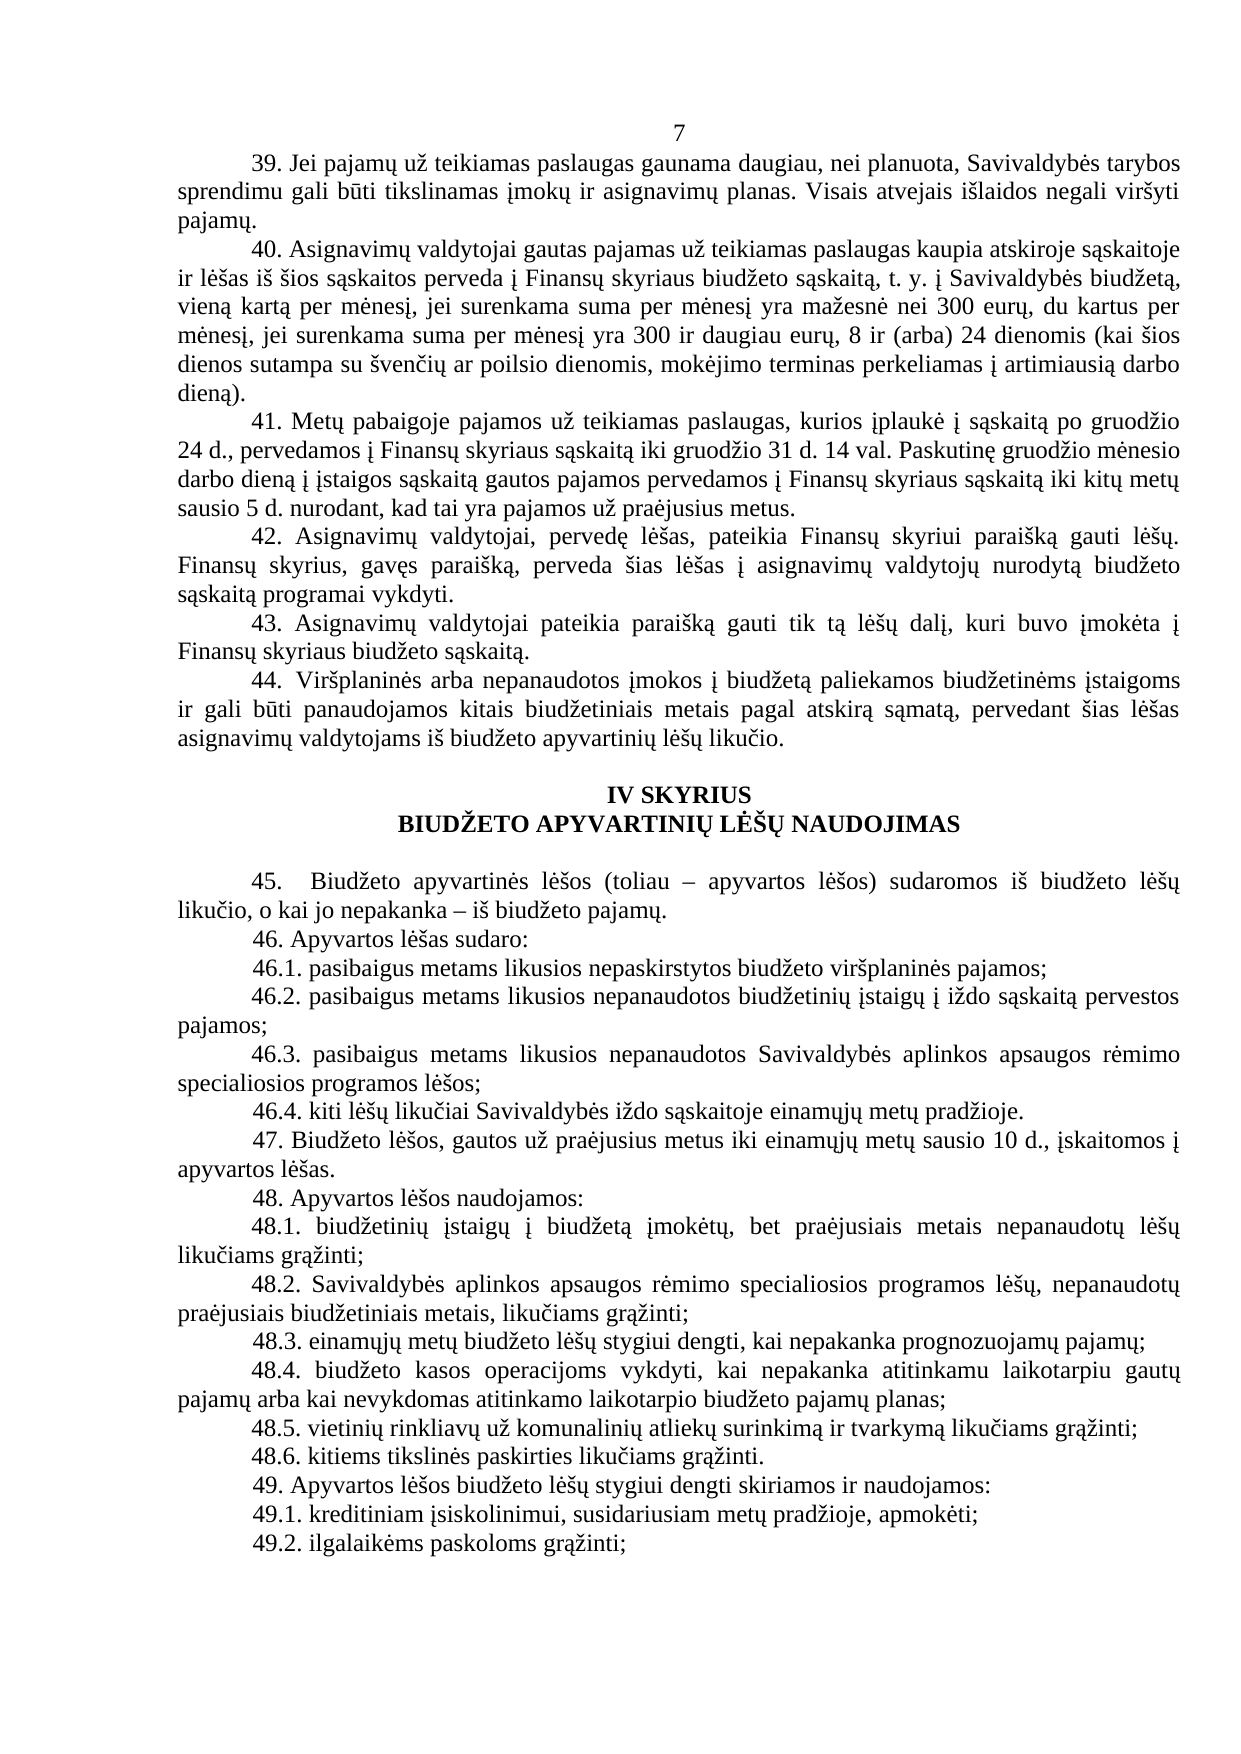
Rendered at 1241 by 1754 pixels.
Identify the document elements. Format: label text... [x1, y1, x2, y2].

text 49.1. kreditiniam įsiskolinimui, susidariusiam metų pradžioje, apmokėti; [252, 1499, 1181, 1528]
text 39. Jei pajamų už teikiamas paslaugas gaunama daugiau, nei planuota, Savivaldybės tarybos sprendimu gali būti tikslinamas įmokų ir asignavimų planas. Visais atvejais išlaidos negali viršyti pajamų. [177, 148, 1181, 234]
text 48.1. biudžetinių įstaigų į biudžetą įmokėtų, bet praėjusiais metais nepanaudotų lėšų likučiams grąžinti; [177, 1211, 1181, 1269]
text 46.4. kiti lėšų likučiai Savivaldybės iždo sąskaitoje einamųjų metų pradžioje. [177, 1096, 1181, 1125]
text 48.5. vietinių rinkliavų už komunalinių atliekų surinkimą ir tvarkymą likučiams grąžinti; [177, 1413, 1181, 1441]
text 49. Apyvartos lėšos biudžeto lėšų stygiui dengti skiriamos ir naudojamos: [252, 1470, 1181, 1499]
text 48. Apyvartos lėšos naudojamos: [177, 1183, 1181, 1211]
text 42. Asignavimų valdytojai, pervedę lėšas, pateikia Finansų skyriui paraišką gauti lėšų. Finansų skyrius, gavęs paraišką, perveda šias lėšas į asignavimų valdytojų nurodytą biudžeto sąskaitą programai vykdyti. [177, 521, 1181, 608]
text 40. Asignavimų valdytojai gautas pajamas už teikiamas paslaugas kaupia atskiroje sąskaitoje ir lėšas iš šios sąskaitos perveda į Finansų skyriaus biudžeto sąskaitą, t. y. į Savivaldybės biudžetą, vieną kartą per mėnesį, jei surenkama suma per mėnesį yra mažesnė nei 300 eurų, du kartus per mėnesį, jei surenkama suma per mėnesį yra 300 ir daugiau eurų, 8 ir (arba) 24 dienomis (kai šios dienos sutampa su švenčių ar poilsio dienomis, mokėjimo terminas perkeliamas į artimiausią darbo dieną). [177, 234, 1181, 406]
text 45. Biudžeto apyvartinės lėšos (toliau – apyvartos lėšos) sudaromos iš biudžeto lėšų likučio, o kai jo nepakanka – iš biudžeto pajamų. [177, 866, 1181, 924]
text 48.4. biudžeto kasos operacijoms vykdyti, kai nepakanka atitinkamu laikotarpiu gautų pajamų arba kai nevykdomas atitinkamo laikotarpio biudžeto pajamų planas; [177, 1355, 1181, 1413]
text 43. Asignavimų valdytojai pateikia paraišką gauti tik tą lėšų dalį, kuri buvo įmokėta į Finansų skyriaus biudžeto sąskaitą. [177, 608, 1181, 665]
text 48.6. kitiems tikslinės paskirties likučiams grąžinti. [177, 1441, 1181, 1470]
text IV SKYRIUS [177, 780, 1181, 809]
text 44. Viršplaninės arba nepanaudotos įmokos į biudžetą paliekamos biudžetinėms įstaigoms ir gali būti panaudojamos kitais biudžetiniais metais pagal atskirą sąmatą, pervedant šias lėšas asignavimų valdytojams iš biudžeto apyvartinių lėšų likučio. [177, 665, 1181, 751]
text 46.3. pasibaigus metams likusios nepanaudotos Savivaldybės aplinkos apsaugos rėmimo specialiosios programos lėšos; [177, 1039, 1181, 1096]
text 46.1. pasibaigus metams likusios nepaskirstytos biudžeto viršplaninės pajamos; [177, 953, 1181, 981]
text 49.2. ilgalaikėms paskoloms grąžinti; [252, 1528, 1181, 1556]
text 48.3. einamųjų metų biudžeto lėšų stygiui dengti, kai nepakanka prognozuojamų pajamų; [177, 1326, 1181, 1355]
text 47. Biudžeto lėšos, gautos už praėjusius metus iki einamųjų metų sausio 10 d., įskaitomos į apyvartos lėšas. [177, 1125, 1181, 1183]
text 46. Apyvartos lėšas sudaro: [177, 924, 1181, 953]
text BIUDŽETO APYVARTINIŲ LĖŠŲ NAUDOJIMAS [177, 809, 1181, 838]
text 46.2. pasibaigus metams likusios nepanaudotos biudžetinių įstaigų į iždo sąskaitą pervestos pajamos; [177, 981, 1181, 1039]
text 48.2. Savivaldybės aplinkos apsaugos rėmimo specialiosios programos lėšų, nepanaudotų praėjusiais biudžetiniais metais, likučiams grąžinti; [177, 1269, 1181, 1326]
text 41. Metų pabaigoje pajamos už teikiamas paslaugas, kurios įplaukė į sąskaitą po gruodžio 24 d., pervedamos į Finansų skyriaus sąskaitą iki gruodžio 31 d. 14 val. Paskutinę gruodžio mėnesio darbo dieną į įstaigos sąskaitą gautos pajamos pervedamos į Finansų skyriaus sąskaitą iki kitų metų sausio 5 d. nurodant, kad tai yra pajamos už praėjusius metus. [177, 406, 1181, 521]
